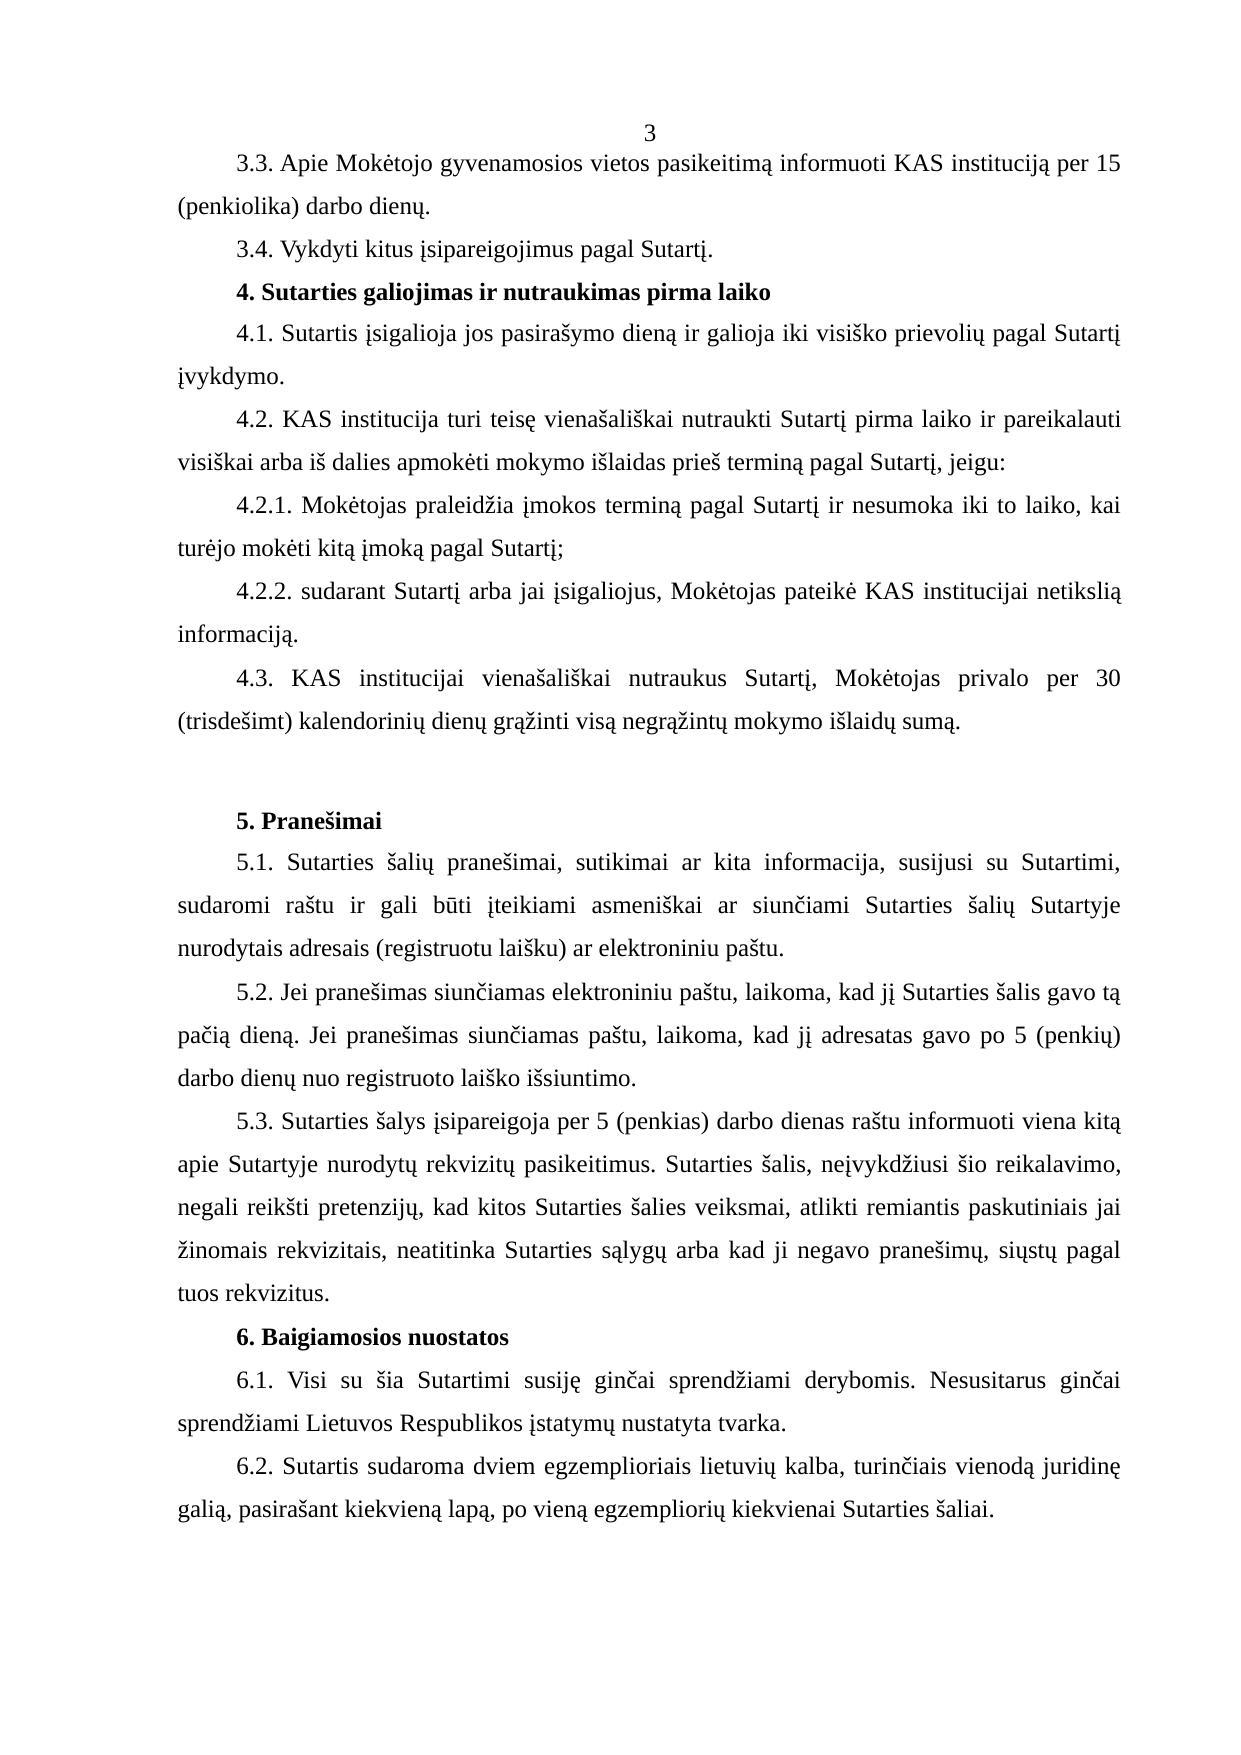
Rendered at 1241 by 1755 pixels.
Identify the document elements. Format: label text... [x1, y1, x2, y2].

text 6.1. Visi su šia Sutartimi susiję ginčai sprendžiami derybomis. Nesusitarus ginčai sprendžiami Lietuvos Respublikos įstatymų nustatyta tvarka. [177, 1365, 1122, 1437]
text 5.3. Sutarties šalys įsipareigoja per 5 (penkias) darbo dienas raštu informuoti viena kitą apie Sutartyje nurodytų rekvizitų pasikeitimus. Sutarties šalis, neįvykdžiusi šio reikalavimo, negali reikšti pretenzijų, kad kitos Sutarties šalies veiksmai, atlikti remiantis paskutiniais jai žinomais rekvizitais, neatitinka Sutarties sąlygų arba kad ji negavo pranešimų, siųstų pagal tuos rekvizitus. [177, 1106, 1122, 1307]
text 4.2.1. Mokėtojas praleidžia įmokos terminą pagal Sutartį ir nesumoka iki to laiko, kai turėjo mokėti kitą įmoką pagal Sutartį; [177, 490, 1122, 562]
text 5.1. Sutarties šalių pranešimai, sutikimai ar kita informacija, susijusi su Sutartimi, sudaromi raštu ir gali būti įteikiami asmeniškai ar siunčiami Sutarties šalių Sutartyje nurodytais adresais (registruotu laišku) ar elektroniniu paštu. [177, 847, 1122, 962]
text 4.3. KAS institucijai vienašališkai nutraukus Sutartį, Mokėtojas privalo per 30 (trisdešimt) kalendorinių dienų grąžinti visą negrąžintų mokymo išlaidų sumą. [177, 663, 1122, 734]
text 3.4. Vykdyti kitus įsipareigojimus pagal Sutartį. [177, 234, 1122, 263]
text 5. Pranešimai [177, 806, 1122, 835]
text 6. Baigiamosios nuostatos [177, 1322, 1122, 1350]
text 6.2. Sutartis sudaroma dviem egzemplioriais lietuvių kalba, turinčiais vienodą juridinę galią, pasirašant kiekvieną lapą, po vieną egzempliorių kiekvienai Sutarties šaliai. [177, 1451, 1122, 1523]
text 4.2. KAS institucija turi teisę vienašališkai nutraukti Sutartį pirma laiko ir pareikalauti visiškai arba iš dalies apmokėti mokymo išlaidas prieš terminą pagal Sutartį, jeigu: [177, 404, 1122, 476]
text 5.2. Jei pranešimas siunčiamas elektroniniu paštu, laikoma, kad jį Sutarties šalis gavo tą pačią dieną. Jei pranešimas siunčiamas paštu, laikoma, kad jį adresatas gavo po 5 (penkių) darbo dienų nuo registruoto laiško išsiuntimo. [177, 977, 1122, 1092]
text 3.3. Apie Mokėtojo gyvenamosios vietos pasikeitimą informuoti KAS instituciją per 15 (penkiolika) darbo dienų. [177, 148, 1122, 219]
text 4.1. Sutartis įsigalioja jos pasirašymo dieną ir galioja iki visiško prievolių pagal Sutartį įvykdymo. [177, 318, 1122, 389]
text 4. Sutarties galiojimas ir nutraukimas pirma laiko [177, 277, 1122, 306]
text 4.2.2. sudarant Sutartį arba jai įsigaliojus, Mokėtojas pateikė KAS institucijai netikslią informaciją. [177, 576, 1122, 648]
